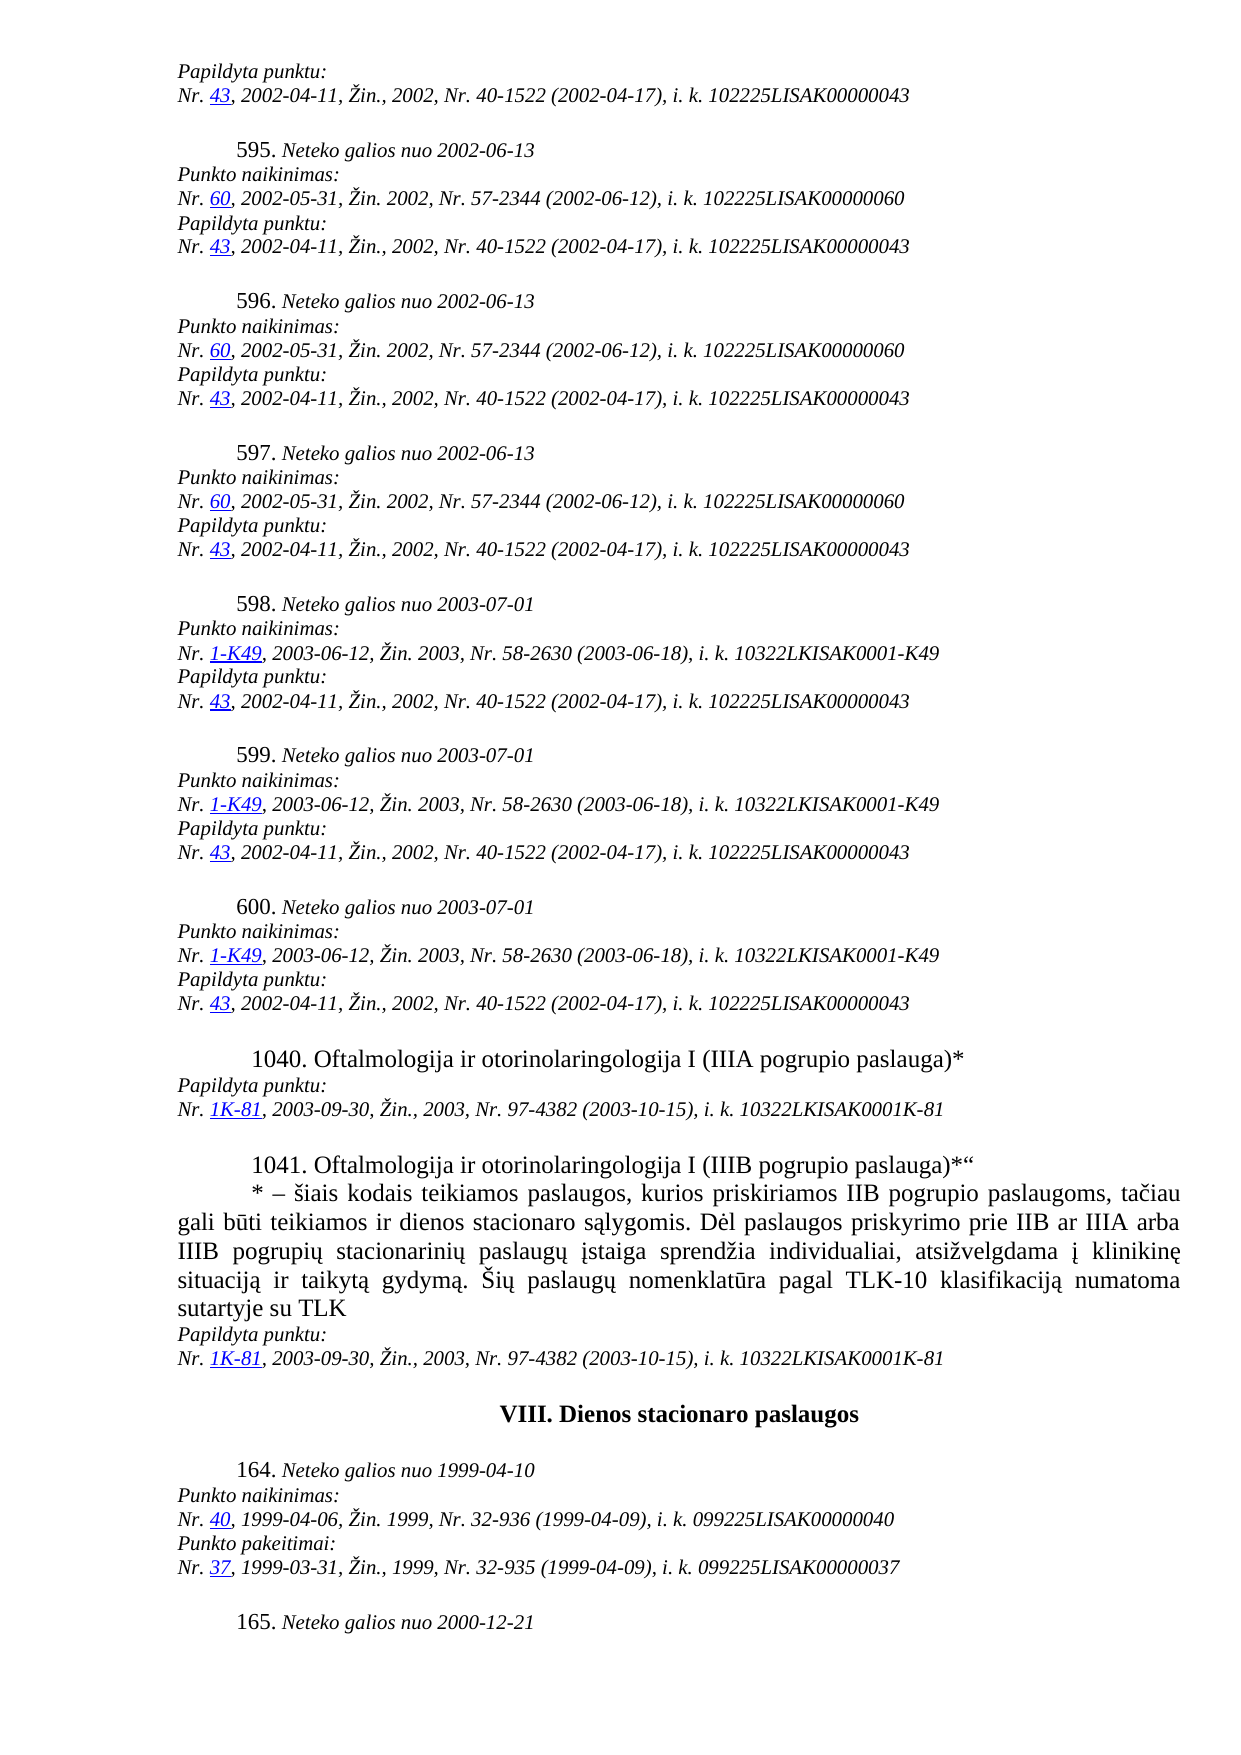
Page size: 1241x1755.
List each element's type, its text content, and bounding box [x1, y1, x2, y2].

text Nr. 40, 1999-04-06, Žin. 1999, Nr. 32-936 (1999-04-09), i. k. 099225LISAK00000040 [177, 1507, 1181, 1531]
text Nr. 43, 2002-04-11, Žin., 2002, Nr. 40-1522 (2002-04-17), i. k. 102225LISAK00000043 [177, 688, 1181, 713]
text 165. Neteko galios nuo 2000-12-21 [177, 1608, 1181, 1634]
text Punkto naikinimas: [177, 465, 1181, 489]
text 599. Neteko galios nuo 2003-07-01 [177, 741, 1181, 768]
text 164. Neteko galios nuo 1999-04-10 [177, 1457, 1181, 1483]
text Papildyta punktu: [177, 1322, 1181, 1346]
text Nr. 37, 1999-03-31, Žin., 1999, Nr. 32-935 (1999-04-09), i. k. 099225LISAK00000037 [177, 1555, 1181, 1579]
text Nr. 43, 2002-04-11, Žin., 2002, Nr. 40-1522 (2002-04-17), i. k. 102225LISAK00000043 [177, 386, 1181, 410]
text Punkto naikinimas: [177, 314, 1181, 338]
text 1040. Oftalmologija ir otorinolaringologija I (IIIA pogrupio paslauga)* [177, 1044, 1181, 1073]
text Papildyta punktu: [177, 664, 1181, 688]
text Nr. 1K-81, 2003-09-30, Žin., 2003, Nr. 97-4382 (2003-10-15), i. k. 10322LKISAK0001K-81 [177, 1346, 1181, 1370]
text 597. Neteko galios nuo 2002-06-13 [177, 439, 1181, 465]
text VIII. Dienos stacionaro paslaugos [177, 1399, 1181, 1428]
text Punkto naikinimas: [177, 919, 1181, 943]
text Punkto naikinimas: [177, 616, 1181, 640]
text Nr. 43, 2002-04-11, Žin., 2002, Nr. 40-1522 (2002-04-17), i. k. 102225LISAK00000043 [177, 234, 1181, 258]
text Nr. 43, 2002-04-11, Žin., 2002, Nr. 40-1522 (2002-04-17), i. k. 102225LISAK00000043 [177, 83, 1181, 107]
text Nr. 60, 2002-05-31, Žin. 2002, Nr. 57-2344 (2002-06-12), i. k. 102225LISAK00000060 [177, 186, 1181, 210]
text Punkto naikinimas: [177, 768, 1181, 792]
text 596. Neteko galios nuo 2002-06-13 [177, 287, 1181, 314]
text Papildyta punktu: [177, 1073, 1181, 1097]
text Papildyta punktu: [177, 362, 1181, 386]
text 598. Neteko galios nuo 2003-07-01 [177, 590, 1181, 616]
text Nr. 1-K49, 2003-06-12, Žin. 2003, Nr. 58-2630 (2003-06-18), i. k. 10322LKISAK0001-K49 [177, 640, 1181, 664]
text Punkto pakeitimai: [177, 1531, 1181, 1555]
text 600. Neteko galios nuo 2003-07-01 [177, 893, 1181, 919]
text * – šiais kodais teikiamos paslaugos, kurios priskiriamos IIB pogrupio paslaugoms, tačiau gali būti teikiamos ir dienos stacionaro sąlygomis. Dėl paslaugos priskyrimo prie IIB ar IIIA arba IIIB pogrupių stacionarinių paslaugų įstaiga sprendžia individualiai, atsižvelgdama į klinikinę situaciją ir taikytą gydymą. Šių paslaugų nomenklatūra pagal TLK-10 klasifikaciją numatoma sutartyje su TLK [177, 1178, 1181, 1322]
text Punkto naikinimas: [177, 162, 1181, 186]
text Nr. 43, 2002-04-11, Žin., 2002, Nr. 40-1522 (2002-04-17), i. k. 102225LISAK00000043 [177, 537, 1181, 561]
text 595. Neteko galios nuo 2002-06-13 [177, 136, 1181, 162]
text Punkto naikinimas: [177, 1483, 1181, 1507]
text Nr. 1-K49, 2003-06-12, Žin. 2003, Nr. 58-2630 (2003-06-18), i. k. 10322LKISAK0001-K49 [177, 943, 1181, 967]
text Papildyta punktu: [177, 967, 1181, 991]
text Nr. 43, 2002-04-11, Žin., 2002, Nr. 40-1522 (2002-04-17), i. k. 102225LISAK00000043 [177, 840, 1181, 864]
text Nr. 43, 2002-04-11, Žin., 2002, Nr. 40-1522 (2002-04-17), i. k. 102225LISAK00000043 [177, 991, 1181, 1015]
text Papildyta punktu: [177, 816, 1181, 840]
text 1041. Oftalmologija ir otorinolaringologija I (IIIB pogrupio paslauga)*“ [177, 1150, 1181, 1178]
text Nr. 1K-81, 2003-09-30, Žin., 2003, Nr. 97-4382 (2003-10-15), i. k. 10322LKISAK0001K-81 [177, 1097, 1181, 1121]
text Nr. 1-K49, 2003-06-12, Žin. 2003, Nr. 58-2630 (2003-06-18), i. k. 10322LKISAK0001-K49 [177, 792, 1181, 816]
text Nr. 60, 2002-05-31, Žin. 2002, Nr. 57-2344 (2002-06-12), i. k. 102225LISAK00000060 [177, 489, 1181, 513]
text Papildyta punktu: [177, 59, 1181, 83]
text Papildyta punktu: [177, 513, 1181, 537]
text Papildyta punktu: [177, 210, 1181, 234]
text Nr. 60, 2002-05-31, Žin. 2002, Nr. 57-2344 (2002-06-12), i. k. 102225LISAK00000060 [177, 338, 1181, 362]
